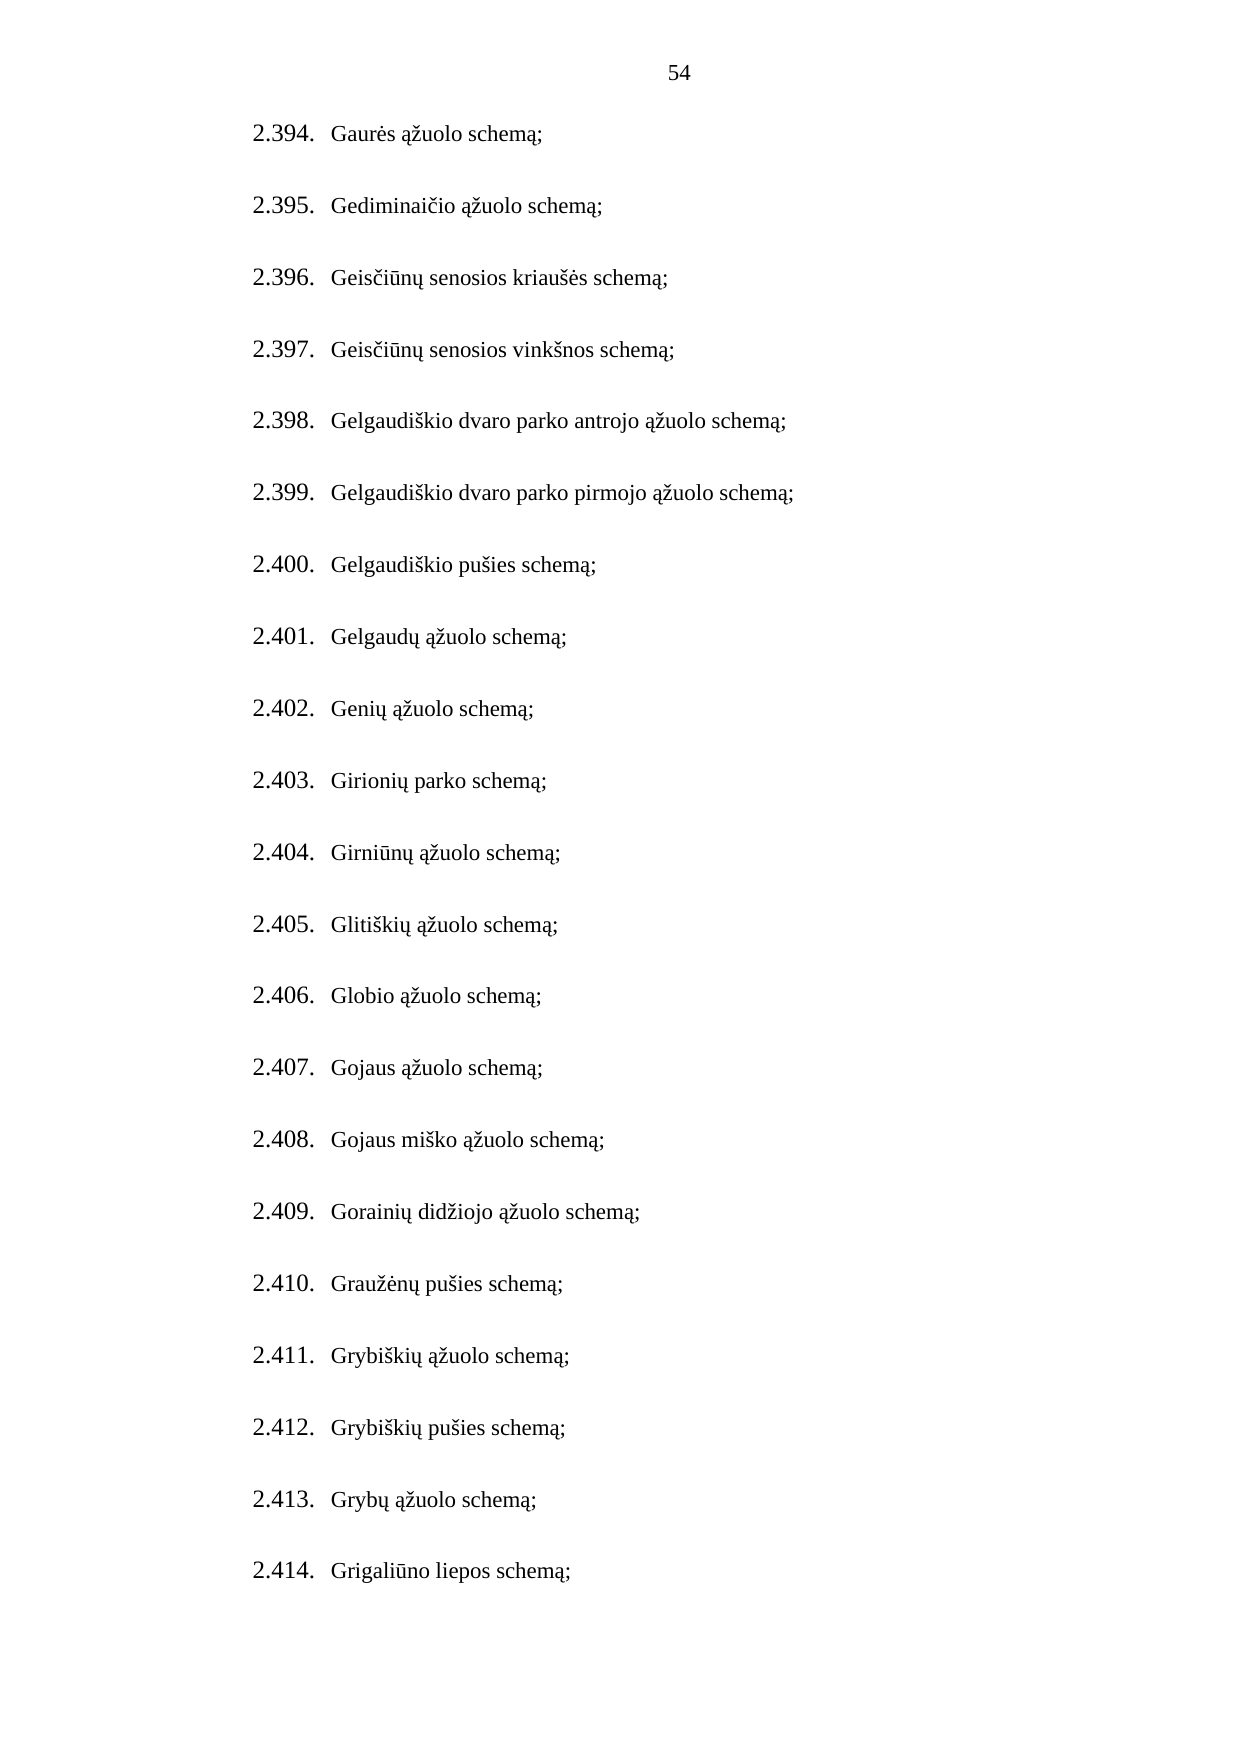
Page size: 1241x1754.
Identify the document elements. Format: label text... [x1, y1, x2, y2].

text 2.397. Geisčiūnų senosios vinkšnos schemą; [177, 334, 1181, 362]
text 2.407. Gojaus ąžuolo schemą; [177, 1052, 1181, 1081]
text 2.410. Graužėnų pušies schemą; [177, 1268, 1181, 1297]
text 2.413. Grybų ąžuolo schemą; [177, 1484, 1181, 1512]
text 2.394. Gaurės ąžuolo schemą; [177, 118, 1181, 147]
text 2.408. Gojaus miško ąžuolo schemą; [177, 1124, 1181, 1153]
text 2.401. Gelgaudų ąžuolo schemą; [177, 621, 1181, 650]
text 2.396. Geisčiūnų senosios kriaušės schemą; [177, 262, 1181, 291]
text 2.403. Girionių parko schemą; [177, 765, 1181, 794]
text 2.412. Grybiškių pušies schemą; [177, 1412, 1181, 1441]
text 2.402. Genių ąžuolo schemą; [177, 693, 1181, 722]
text 2.414. Grigaliūno liepos schemą; [177, 1556, 1181, 1584]
text 2.399. Gelgaudiškio dvaro parko pirmojo ąžuolo schemą; [177, 477, 1181, 506]
text 2.400. Gelgaudiškio pušies schemą; [177, 549, 1181, 578]
text 2.398. Gelgaudiškio dvaro parko antrojo ąžuolo schemą; [177, 406, 1181, 434]
text 2.404. Girniūnų ąžuolo schemą; [177, 837, 1181, 866]
text 2.411. Grybiškių ąžuolo schemą; [177, 1340, 1181, 1369]
text 2.409. Gorainių didžiojo ąžuolo schemą; [177, 1196, 1181, 1225]
text 2.405. Glitiškių ąžuolo schemą; [177, 909, 1181, 937]
text 2.395. Gediminaičio ąžuolo schemą; [177, 190, 1181, 219]
text 2.406. Globio ąžuolo schemą; [177, 981, 1181, 1009]
